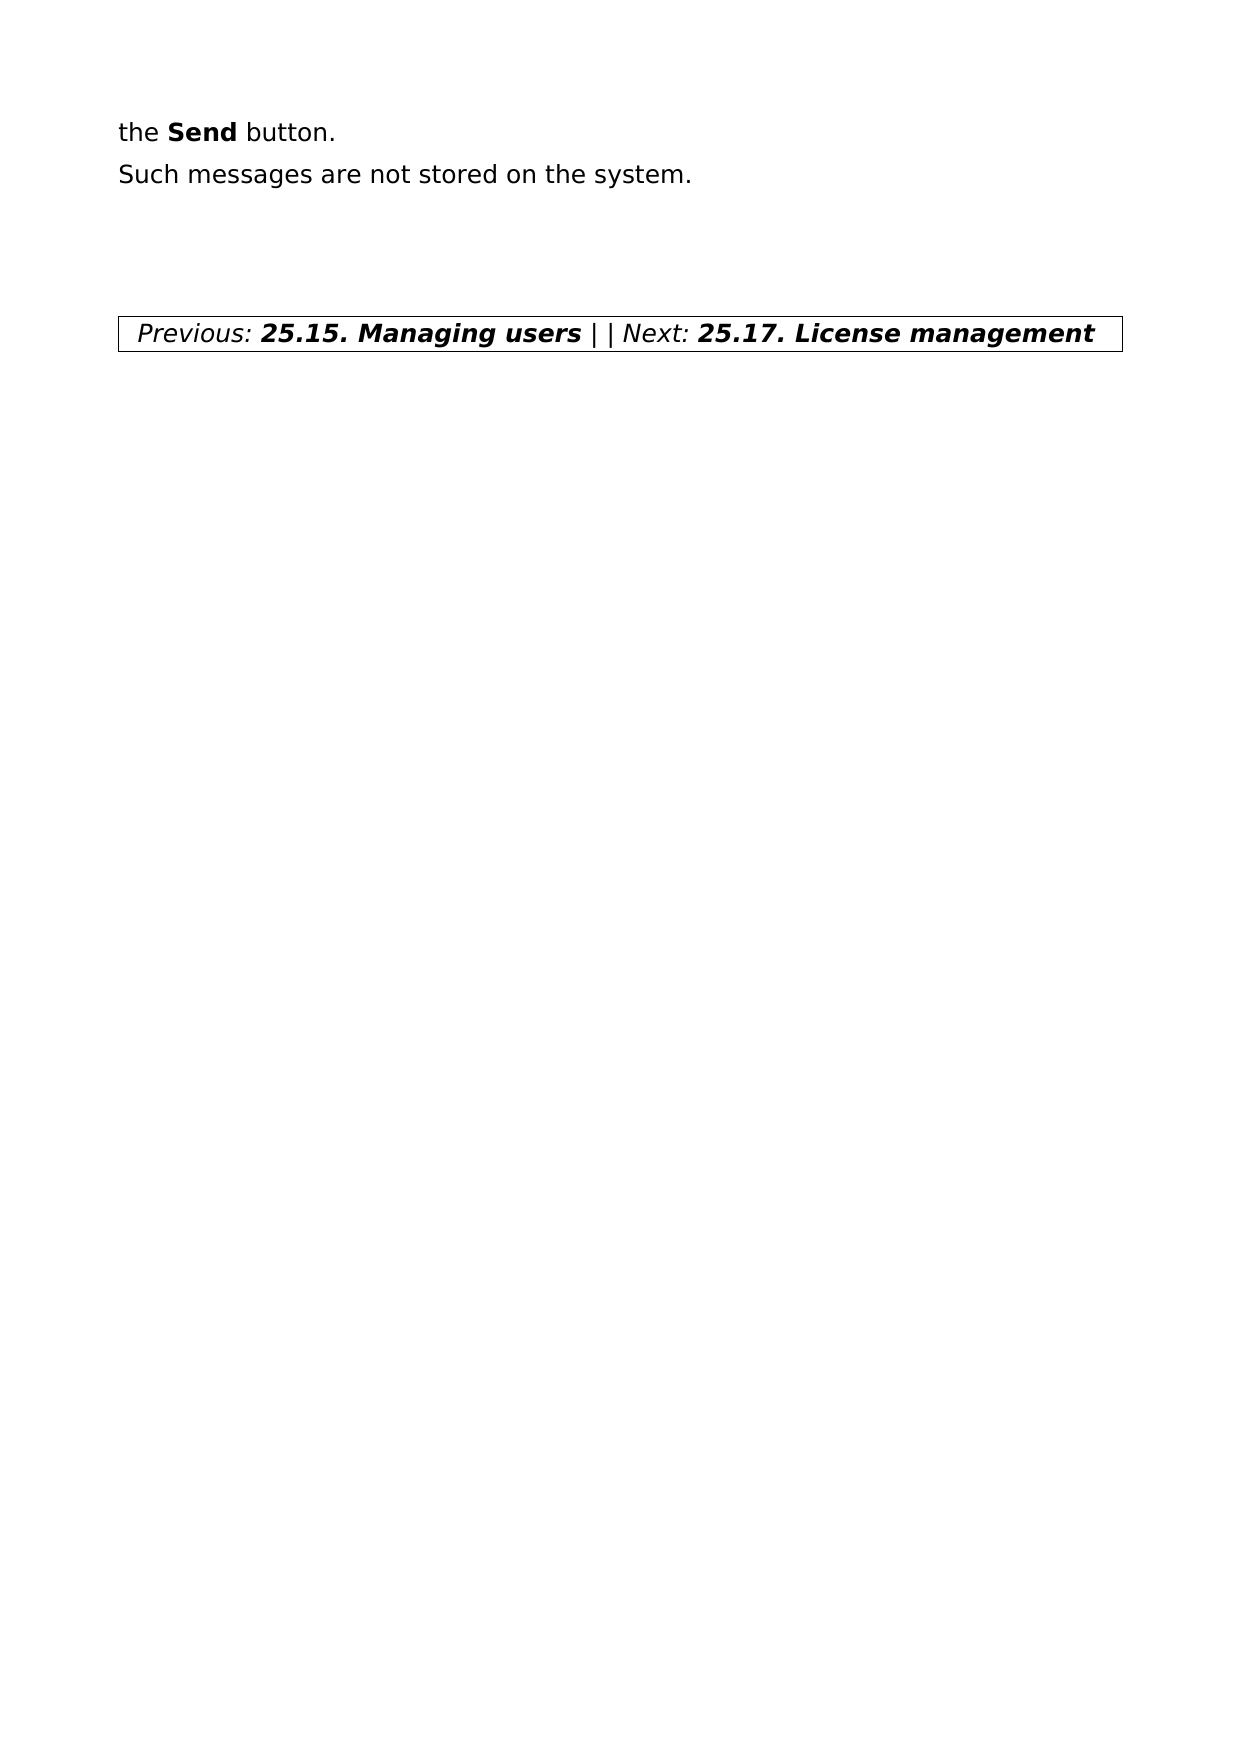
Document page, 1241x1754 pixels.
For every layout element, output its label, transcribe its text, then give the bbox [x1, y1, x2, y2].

table_header Previous: 25.15. Managing users | | Next: 25.17. License management [119, 317, 1122, 351]
text Such messages are not stored on the system. [118, 160, 1122, 189]
text the Send button. [118, 118, 1122, 147]
